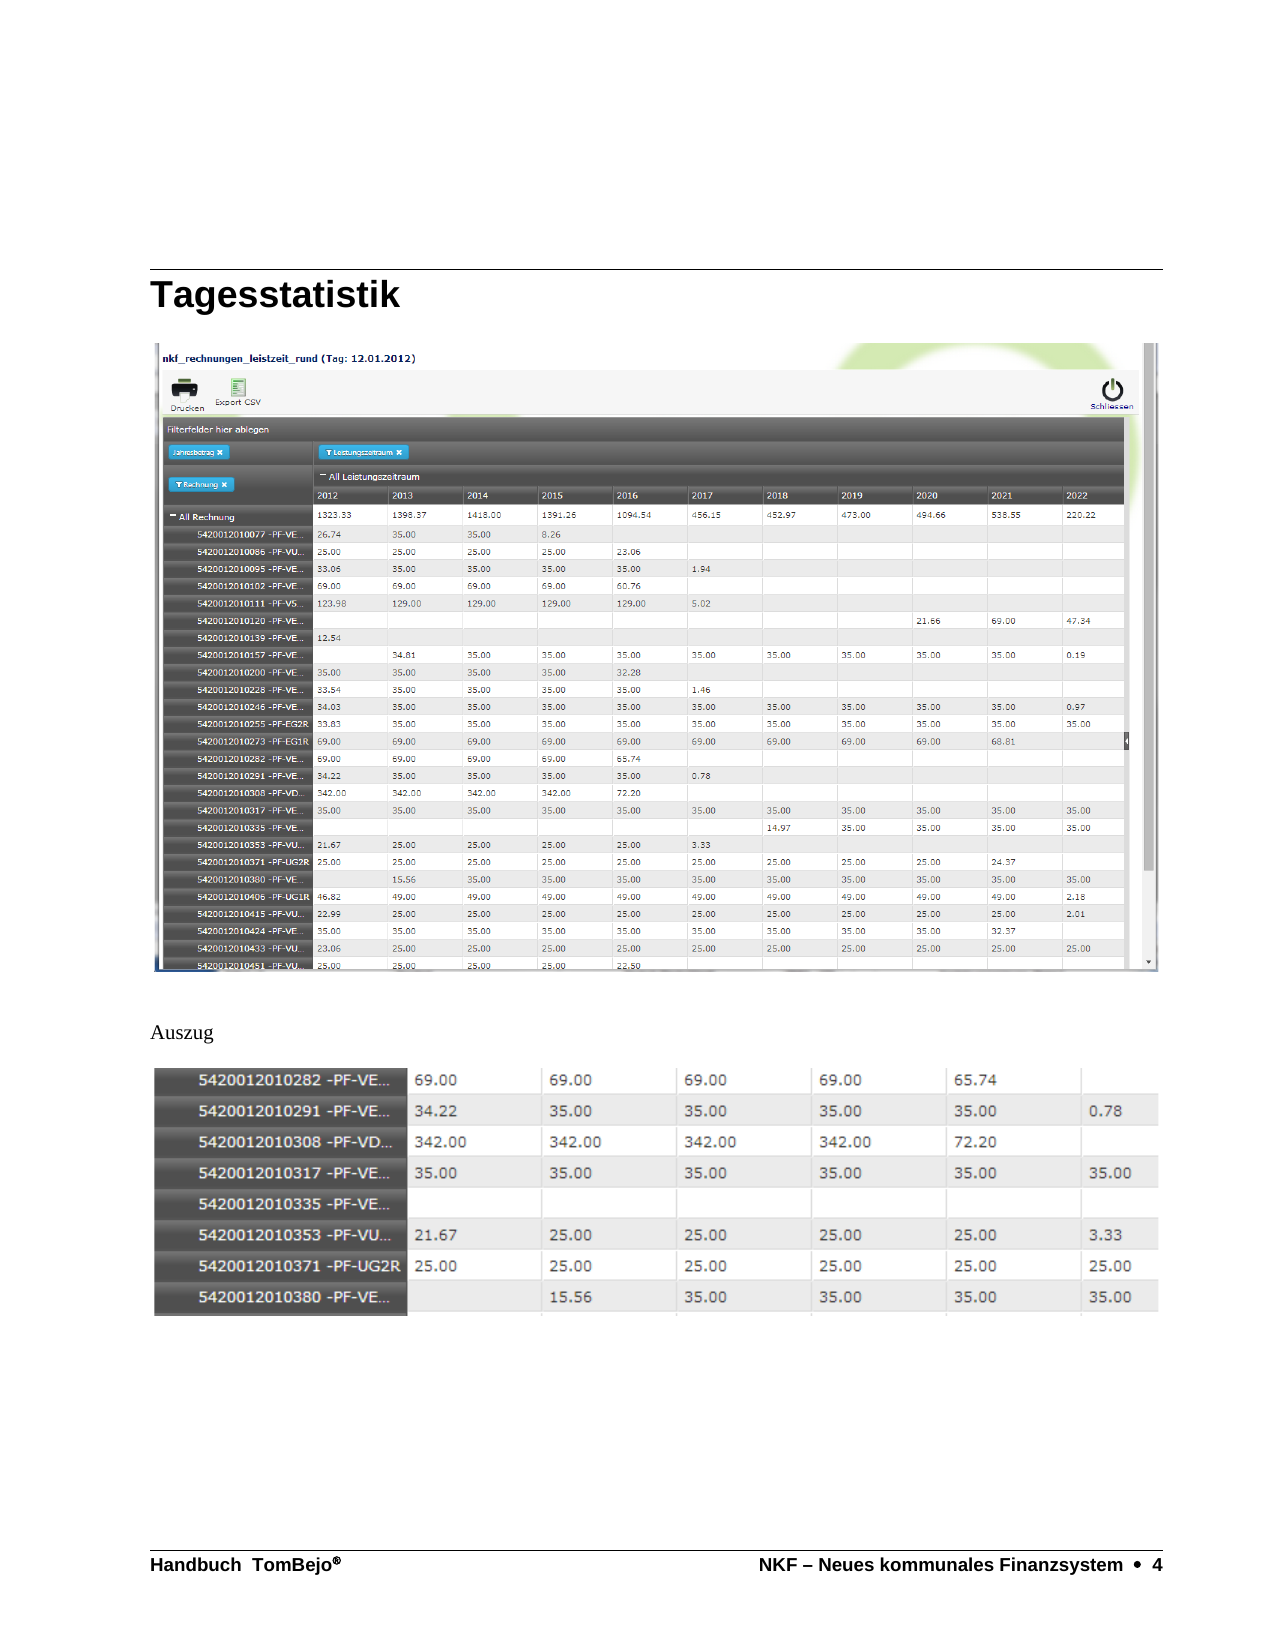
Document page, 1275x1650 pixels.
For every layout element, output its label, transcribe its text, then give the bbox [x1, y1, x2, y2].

picture [154, 343, 1159, 972]
picture [154, 1068, 1159, 1316]
subtitle Tagesstatistik [150, 270, 1163, 315]
text Auszug [150, 1020, 1163, 1044]
